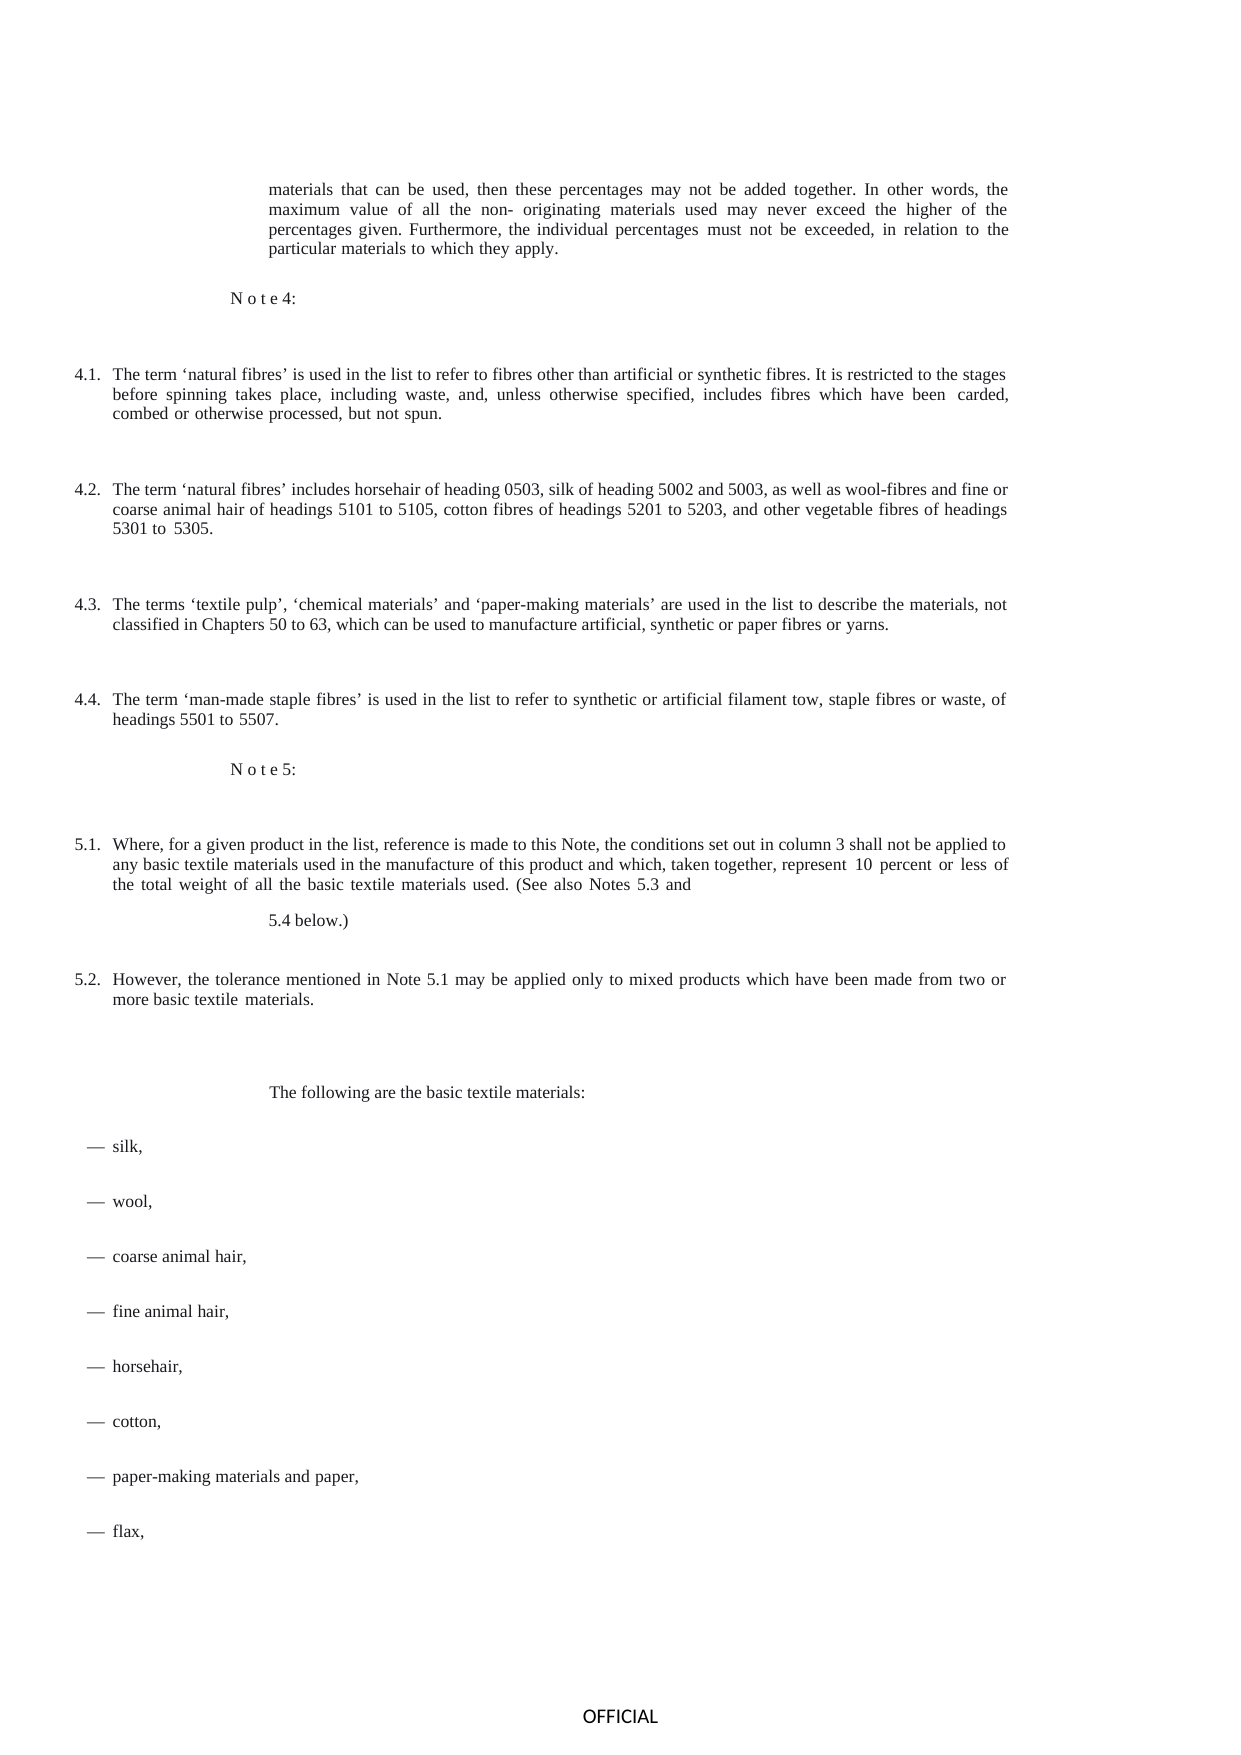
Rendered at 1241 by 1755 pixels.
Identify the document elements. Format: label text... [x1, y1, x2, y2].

list However, the tolerance mentioned in Note 5.1 may be applied only to mixed products which have been made from two or more basic textile materials. [74, 969, 1009, 1009]
list horsehair, [87, 1356, 1128, 1376]
list paper-making materials and paper, [87, 1466, 1128, 1486]
list The terms ‘textile pulp’, ‘chemical materials’ and ‘paper-making materials’ are used in the list to describe the materials, not classified in Chapters 50 to 63, which can be used to manufacture artificial, synthetic or paper fibres or yarns. [74, 594, 1009, 634]
text N o t e 5: [230, 759, 1128, 779]
list coarse animal hair, [87, 1246, 1128, 1266]
list wool, [87, 1191, 1128, 1212]
list cotton, [87, 1411, 1128, 1431]
list The term ‘natural fibres’ is used in the list to refer to fibres other than artificial or synthetic fibres. It is restricted to the stages before spinning takes place, including waste, and, unless otherwise specified, includes fibres which have been carded, combed or otherwise processed, but not spun. [74, 364, 1009, 423]
text N o t e 4: [230, 288, 1128, 308]
list fine animal hair, [87, 1301, 1128, 1321]
list Where, for a given product in the list, reference is made to this Note, the conditions set out in column 3 shall not be applied to any basic textile materials used in the manufacture of this product and which, taken together, represent 10 percent or less of the total weight of all the basic textile materials used. (See also Notes 5.3 and [74, 835, 1009, 894]
list silk, [87, 1136, 1128, 1157]
list The term ‘natural fibres’ includes horsehair of heading 0503, silk of heading 5002 and 5003, as well as wool-fibres and fine or coarse animal hair of headings 5101 to 5105, cotton fibres of headings 5201 to 5203, and other vegetable fibres of headings 5301 to 5305. [74, 479, 1009, 538]
text The following are the basic textile materials: [269, 1081, 1128, 1102]
list The term ‘man-made staple fibres’ is used in the list to refer to synthetic or artificial filament tow, staple fibres or waste, of headings 5501 to 5507. [74, 689, 1009, 729]
list materials that can be used, then these percentages may not be added together. In other words, the maximum value of all the non- originating materials used may never exceed the higher of the percentages given. Furthermore, the individual percentages must not be exceeded, in relation to the particular materials to which they apply. [230, 179, 1009, 258]
list flax, [87, 1521, 1128, 1541]
text 5.4 below.) [268, 911, 1128, 931]
